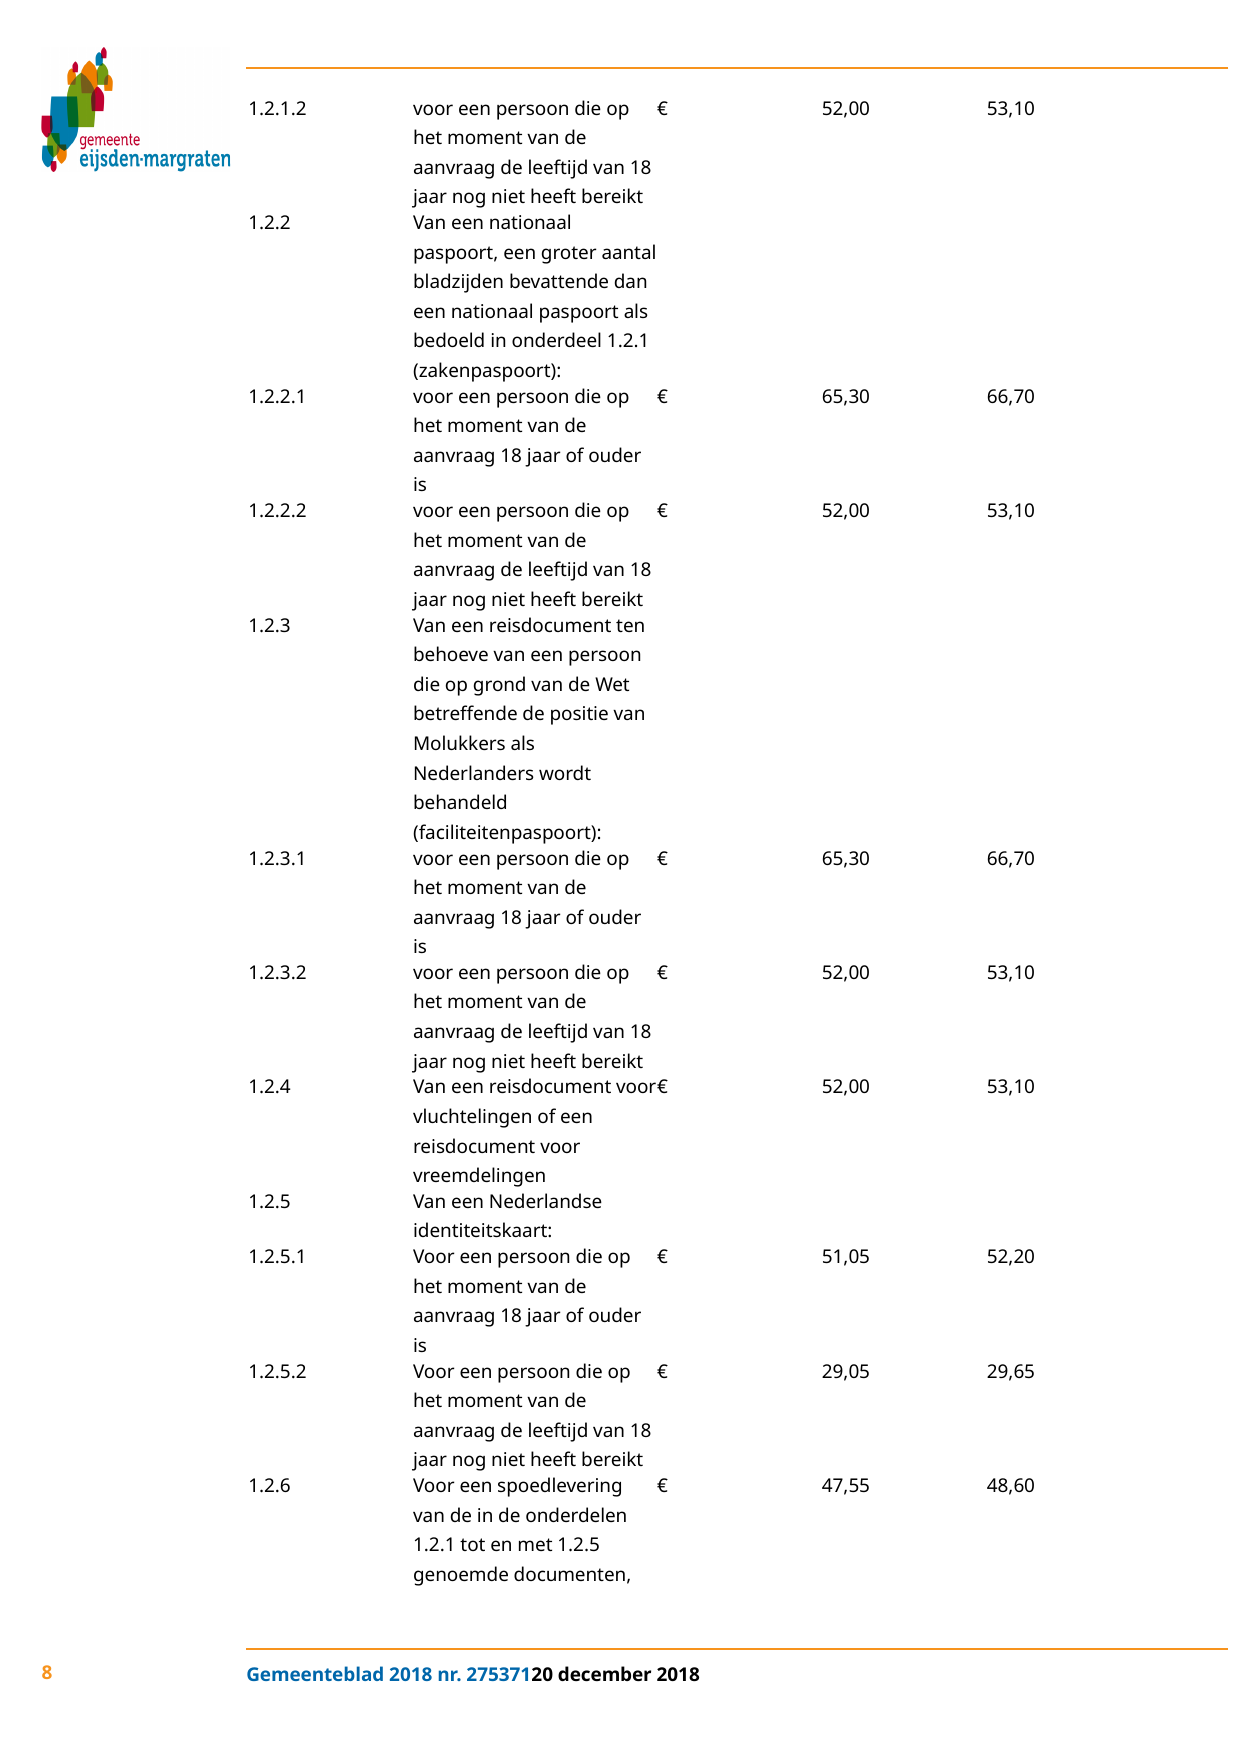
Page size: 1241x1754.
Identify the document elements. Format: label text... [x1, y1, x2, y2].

table_cell € [657, 845, 822, 959]
table_cell 51,05 [822, 1244, 987, 1358]
table_cell € [657, 959, 822, 1074]
table_cell 1.2.5.1 [248, 1244, 413, 1358]
table_cell 1.2.2.2 [248, 498, 413, 612]
table_cell € [657, 498, 822, 612]
table_cell 1.2.3.1 [248, 845, 413, 959]
table_cell € [657, 1074, 822, 1188]
table_cell 1.2.3 [248, 612, 413, 845]
table_cell [822, 209, 987, 383]
table_cell 1.2.6 [248, 1473, 413, 1587]
table_cell € [657, 1473, 822, 1587]
table_cell [657, 1188, 822, 1243]
table_cell voor een persoon die op het moment van de aanvraag 18 jaar of ouder is [413, 845, 657, 959]
table_cell 52,00 [822, 1074, 987, 1188]
table_cell 66,70 [987, 383, 1152, 497]
table_cell 47,55 [822, 1473, 987, 1587]
table_cell 29,05 [822, 1358, 987, 1472]
table_cell 48,60 [987, 1473, 1152, 1587]
table_cell € [657, 1244, 822, 1358]
table_cell 53,10 [987, 498, 1152, 612]
table_cell Voor een persoon die op het moment van de aanvraag de leeftijd van 18 jaar nog niet heeft bereikt [413, 1358, 657, 1472]
table_cell [822, 612, 987, 845]
table_cell 53,10 [987, 95, 1152, 209]
table_cell voor een persoon die op het moment van de aanvraag de leeftijd van 18 jaar nog niet heeft bereikt [413, 95, 657, 209]
table_cell 52,00 [822, 95, 987, 209]
table_cell 52,20 [987, 1244, 1152, 1358]
table_cell [822, 1188, 987, 1243]
table_cell 1.2.2 [248, 209, 413, 383]
table_cell [987, 1188, 1152, 1243]
table_cell 1.2.2.1 [248, 383, 413, 497]
table_cell 1.2.5 [248, 1188, 413, 1243]
table_cell 65,30 [822, 845, 987, 959]
table_cell 1.2.3.2 [248, 959, 413, 1074]
table_cell € [657, 383, 822, 497]
table_cell [657, 612, 822, 845]
table_cell 1.2.5.2 [248, 1358, 413, 1472]
table_cell 65,30 [822, 383, 987, 497]
table_cell 52,00 [822, 498, 987, 612]
table_cell voor een persoon die op het moment van de aanvraag de leeftijd van 18 jaar nog niet heeft bereikt [413, 959, 657, 1074]
table_cell Voor een persoon die op het moment van de aanvraag 18 jaar of ouder is [413, 1244, 657, 1358]
table_cell € [657, 95, 822, 209]
table_cell € [657, 1358, 822, 1472]
table_cell voor een persoon die op het moment van de aanvraag de leeftijd van 18 jaar nog niet heeft bereikt [413, 498, 657, 612]
table_cell voor een persoon die op het moment van de aanvraag 18 jaar of ouder is [413, 383, 657, 497]
table_cell 66,70 [987, 845, 1152, 959]
table_cell [987, 209, 1152, 383]
table_cell Voor een spoedlevering van de in de onderdelen 1.2.1 tot en met 1.2.5 genoemde documenten, [413, 1473, 657, 1587]
table_cell [987, 612, 1152, 845]
table_cell 53,10 [987, 959, 1152, 1074]
table_cell [657, 209, 822, 383]
table_cell 29,65 [987, 1358, 1152, 1472]
picture [41, 47, 231, 172]
table_cell 1.2.4 [248, 1074, 413, 1188]
table_cell 52,00 [822, 959, 987, 1074]
table_cell 53,10 [987, 1074, 1152, 1188]
table_cell Van een nationaal paspoort, een groter aantal bladzijden bevattende dan een nationaal paspoort als bedoeld in onderdeel 1.2.1 (zakenpaspoort): [413, 209, 657, 383]
table_cell Van een Nederlandse identiteitskaart: [413, 1188, 657, 1243]
table_cell Van een reisdocument ten behoeve van een persoon die op grond van de Wet betreffende de positie van Molukkers als Nederlanders wordt behandeld (faciliteitenpaspoort): [413, 612, 657, 845]
table_cell 1.2.1.2 [248, 95, 413, 209]
table_cell Van een reisdocument voor vluchtelingen of een reisdocument voor vreemdelingen [413, 1074, 657, 1188]
